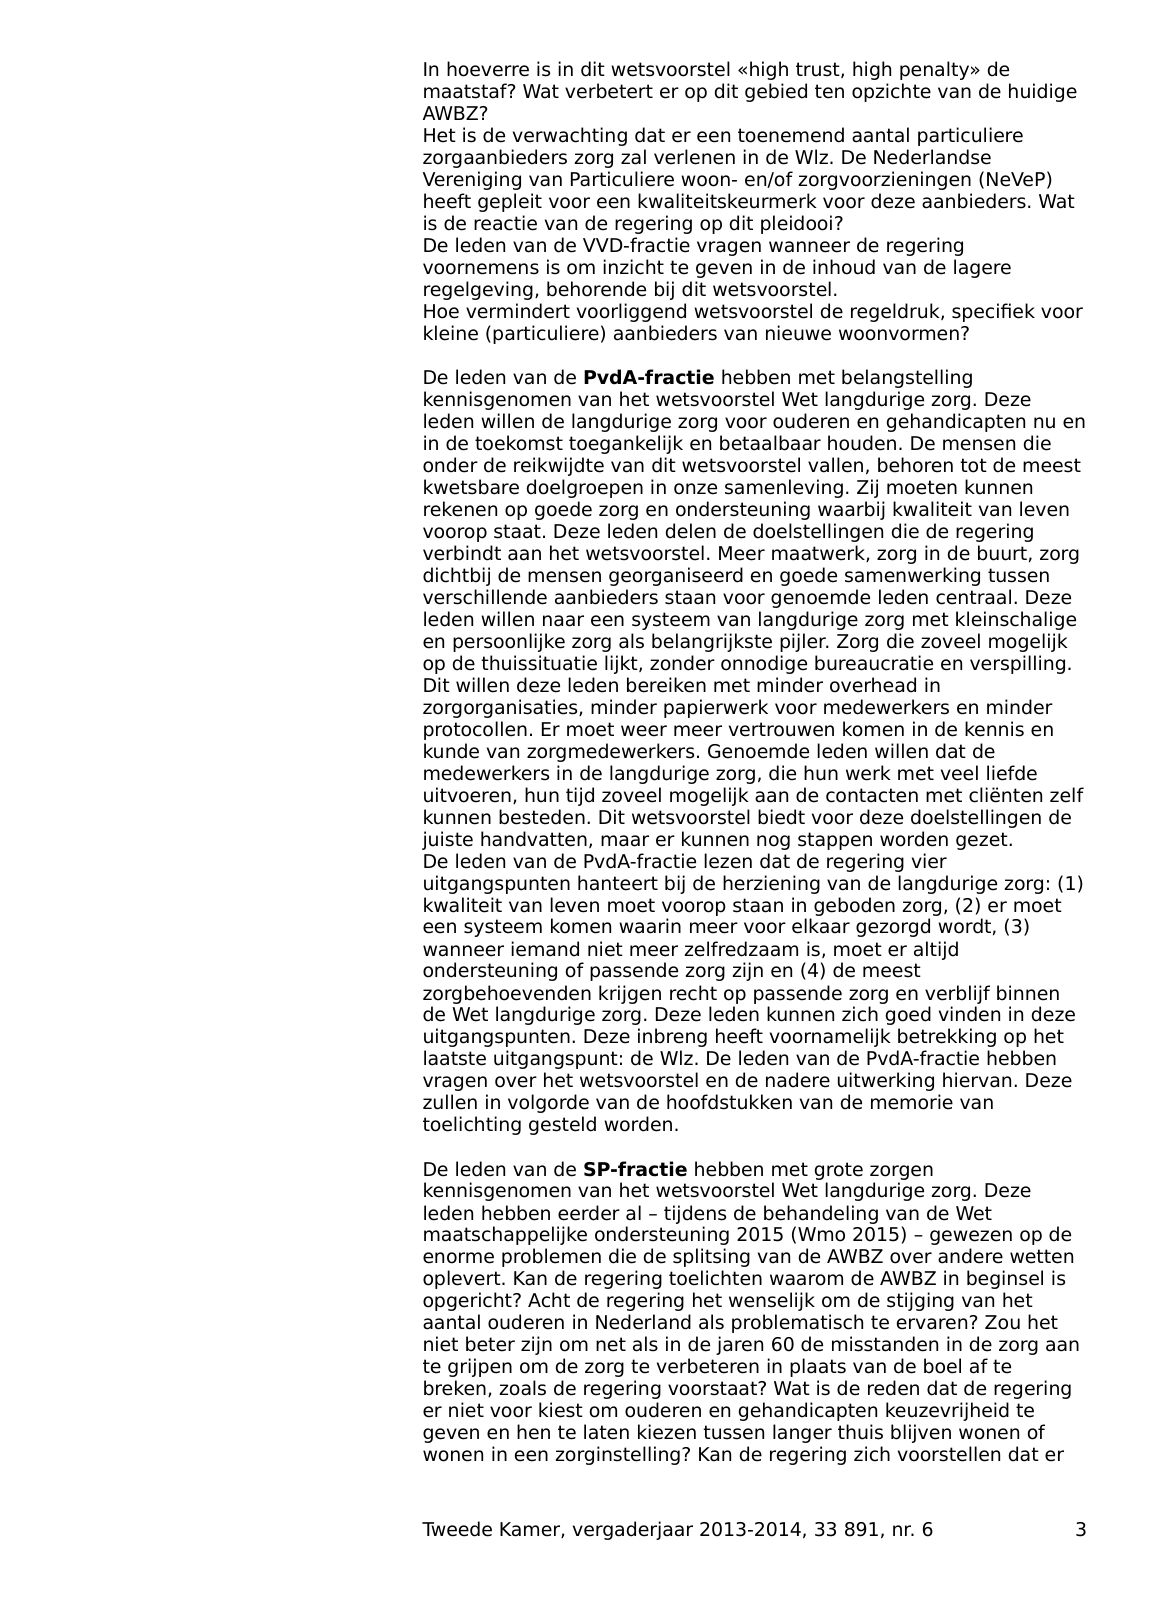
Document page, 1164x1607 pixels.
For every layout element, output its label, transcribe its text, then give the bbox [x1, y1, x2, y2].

text In hoeverre is in dit wetsvoorstel «high trust, high penalty» de maatstaf? Wat verbetert er op dit gebied ten opzichte van de huidige AWBZ? [422, 59, 1087, 125]
text Het is de verwachting dat er een toenemend aantal particuliere zorgaanbieders zorg zal verlenen in de Wlz. De Nederlandse Vereniging van Particuliere woon- en/of zorgvoorzieningen (NeVeP) heeft gepleit voor een kwaliteitskeurmerk voor deze aanbieders. Wat is de reactie van de regering op dit pleidooi? [422, 125, 1087, 235]
text De leden van de PvdA-fractie hebben met belangstelling kennisgenomen van het wetsvoorstel Wet langdurige zorg. Deze leden willen de langdurige zorg voor ouderen en gehandicapten nu en in de toekomst toegankelijk en betaalbaar houden. De mensen die onder de reikwijdte van dit wetsvoorstel vallen, behoren tot de meest kwetsbare doelgroepen in onze samenleving. Zij moeten kunnen rekenen op goede zorg en ondersteuning waarbij kwaliteit van leven voorop staat. Deze leden delen de doelstellingen die de regering verbindt aan het wetsvoorstel. Meer maatwerk, zorg in de buurt, zorg dichtbij de mensen georganiseerd en goede samenwerking tussen verschillende aanbieders staan voor genoemde leden centraal. Deze leden willen naar een systeem van langdurige zorg met kleinschalige en persoonlijke zorg als belangrijkste pijler. Zorg die zoveel mogelijk op de thuissituatie lijkt, zonder onnodige bureaucratie en verspilling. Dit willen deze leden bereiken met minder overhead in zorgorganisaties, minder papierwerk voor medewerkers en minder protocollen. Er moet weer meer vertrouwen komen in de kennis en kunde van zorgmedewerkers. Genoemde leden willen dat de medewerkers in de langdurige zorg, die hun werk met veel liefde uitvoeren, hun tijd zoveel mogelijk aan de contacten met cliënten zelf kunnen besteden. Dit wetsvoorstel biedt voor deze doelstellingen de juiste handvatten, maar er kunnen nog stappen worden gezet. [422, 367, 1087, 851]
text De leden van de VVD-fractie vragen wanneer de regering voornemens is om inzicht te geven in de inhoud van de lagere regelgeving, behorende bij dit wetsvoorstel. [422, 235, 1087, 301]
text Hoe vermindert voorliggend wetsvoorstel de regeldruk, specifiek voor kleine (particuliere) aanbieders van nieuwe woonvormen? [422, 301, 1087, 345]
text De leden van de SP-fractie hebben met grote zorgen kennisgenomen van het wetsvoorstel Wet langdurige zorg. Deze leden hebben eerder al – tijdens de behandeling van de Wet maatschappelijke ondersteuning 2015 (Wmo 2015) – gewezen op de enorme problemen die de splitsing van de AWBZ over andere wetten oplevert. Kan de regering toelichten waarom de AWBZ in beginsel is opgericht? Acht de regering het wenselijk om de stijging van het aantal ouderen in Nederland als problematisch te ervaren? Zou het niet beter zijn om net als in de jaren 60 de misstanden in de zorg aan te grijpen om de zorg te verbeteren in plaats van de boel af te breken, zoals de regering voorstaat? Wat is de reden dat de regering er niet voor kiest om ouderen en gehandicapten keuzevrijheid te geven en hen te laten kiezen tussen langer thuis blijven wonen of wonen in een zorginstelling? Kan de regering zich voorstellen dat er [422, 1158, 1087, 1466]
text De leden van de PvdA-fractie lezen dat de regering vier uitgangspunten hanteert bij de herziening van de langdurige zorg: (1) kwaliteit van leven moet voorop staan in geboden zorg, (2) er moet een systeem komen waarin meer voor elkaar gezorgd wordt, (3) wanneer iemand niet meer zelfredzaam is, moet er altijd ondersteuning of passende zorg zijn en (4) de meest zorgbehoevenden krijgen recht op passende zorg en verblijf binnen de Wet langdurige zorg. Deze leden kunnen zich goed vinden in deze uitgangspunten. Deze inbreng heeft voornamelijk betrekking op het laatste uitgangspunt: de Wlz. De leden van de PvdA-fractie hebben vragen over het wetsvoorstel en de nadere uitwerking hiervan. Deze zullen in volgorde van de hoofdstukken van de memorie van toelichting gesteld worden. [422, 851, 1087, 1136]
